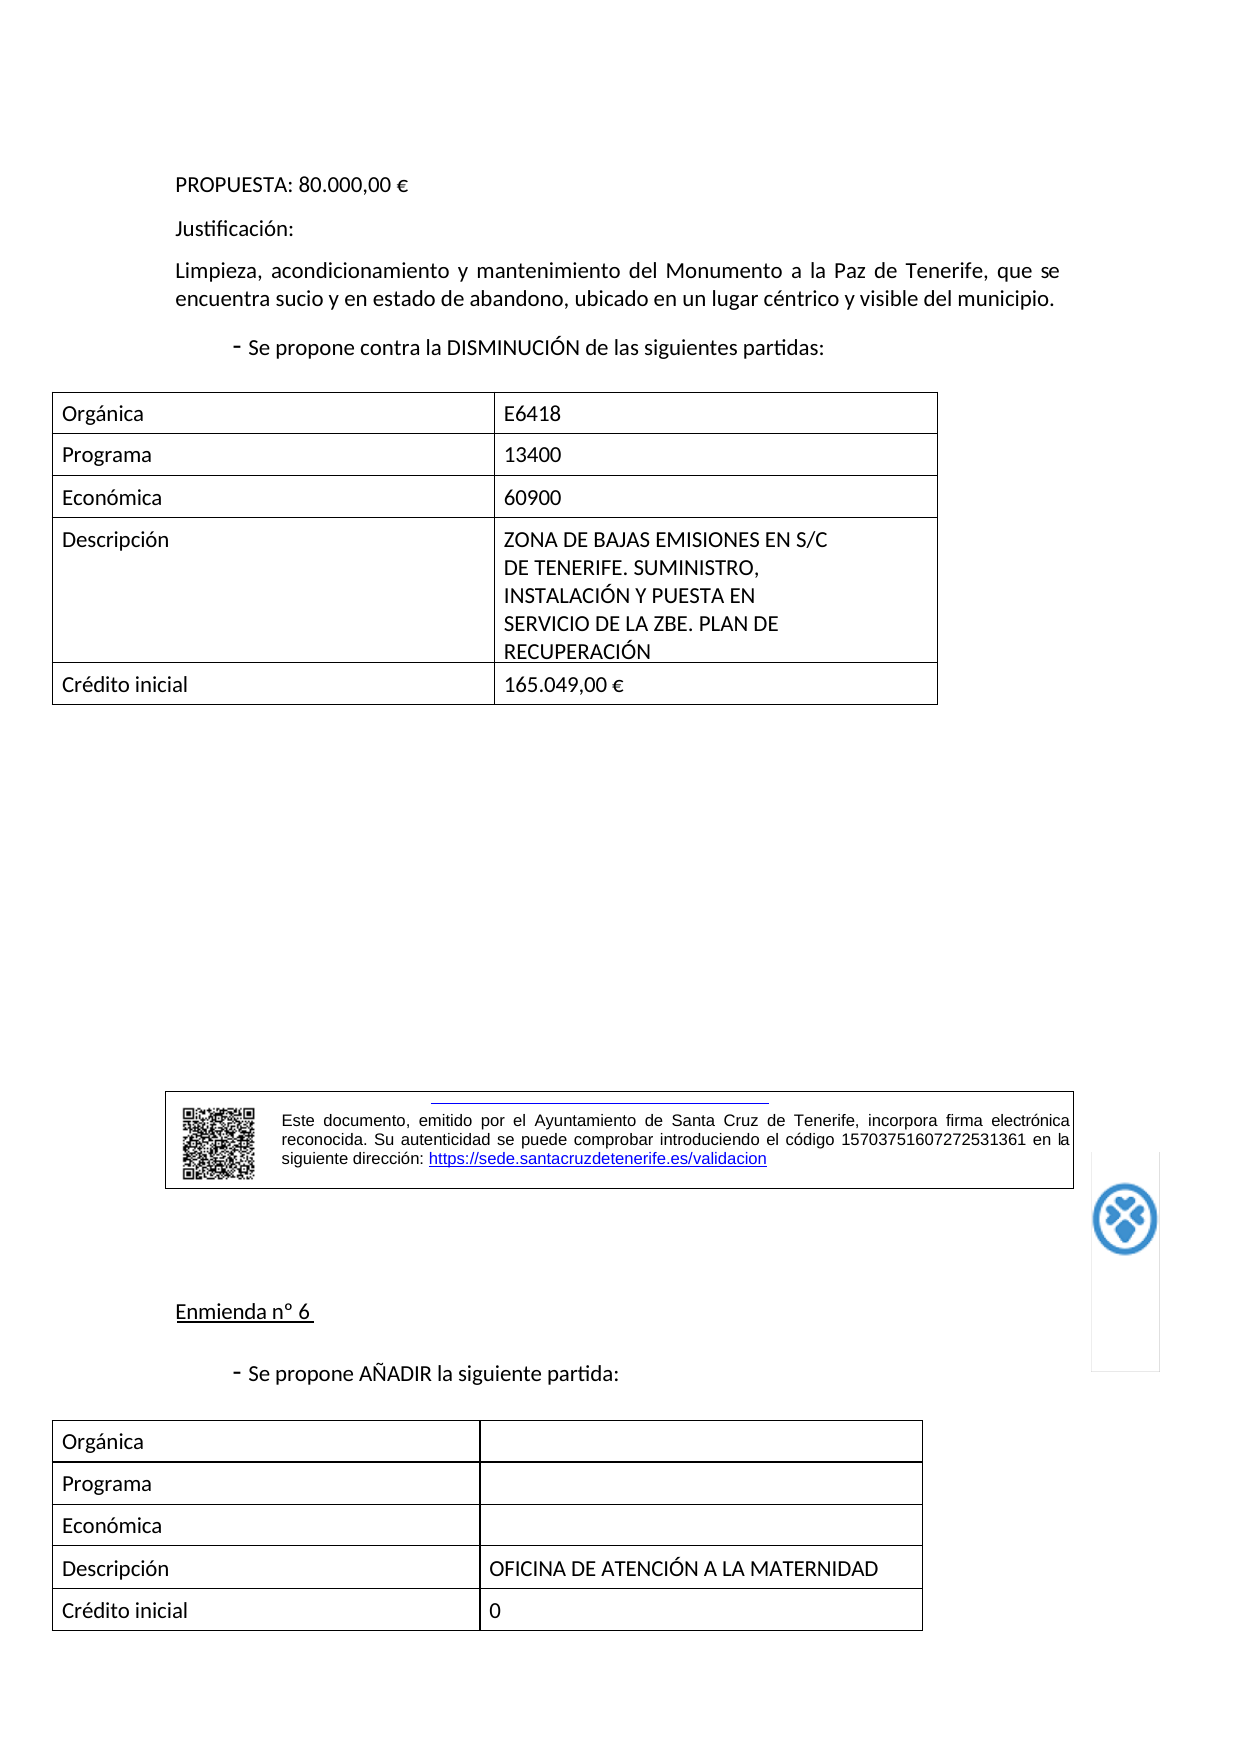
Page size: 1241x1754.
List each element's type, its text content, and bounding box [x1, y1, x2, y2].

text Justificación: [175, 214, 1188, 242]
text Enmienda nº 6 [175, 1297, 1091, 1325]
text - Se propone contra la DISMINUCIÓN de las siguientes partidas: [232, 327, 1188, 362]
table_cell Programa [53, 1463, 479, 1503]
text - Se propone AÑADIR la siguiente partida: [232, 1353, 1188, 1388]
table_cell Crédito inicial [53, 663, 494, 704]
text [1160, 1297, 1188, 1325]
table_cell Crédito inicial [53, 1589, 479, 1630]
table_cell Descripción [53, 1546, 479, 1588]
text 11/54 [1160, 1170, 1188, 1188]
text Este documento, emitido por el Ayuntamiento de Santa Cruz de Tenerife, incorpora firma electrónica reconocida. Su autenticidad se puede comprobar introduciendo el código 15703751607272531361 en la siguiente dirección: https://sede.santacruzdetenerife.es/validacion [281, 1111, 1071, 1168]
table_cell 13400 [495, 434, 937, 475]
table_cell [481, 1505, 922, 1545]
table_cell 165.049,00 € [495, 663, 937, 704]
text Limpieza, acondicionamiento y mantenimiento del Monumento a la Paz de Tenerife, que se encuentra sucio y en estado de abandono, ubicado en un lugar céntrico y visible del municipio. [175, 256, 1071, 312]
table_cell [481, 1463, 922, 1503]
table_cell Económica [53, 476, 494, 517]
table_cell Económica [53, 1505, 479, 1545]
table_header Orgánica [53, 393, 494, 433]
table_cell Descripción [53, 518, 494, 662]
table_cell 60900 [495, 476, 937, 517]
table_header [481, 1421, 922, 1461]
table_cell ZONA DE BAJAS EMISIONES EN S/C DE TENERIFE. SUMINISTRO, INSTALACIÓN Y PUESTA EN SERVICIO DE LA ZBE. PLAN DE RECUPERACIÓN [495, 518, 937, 662]
table_header Orgánica [53, 1421, 479, 1461]
table_header E6418 [495, 393, 937, 433]
table_cell 0 [481, 1589, 922, 1630]
table_cell Programa [53, 434, 494, 475]
table_cell OFICINA DE ATENCIÓN A LA MATERNIDAD [481, 1546, 922, 1588]
text PROPUESTA: 80.000,00 € [175, 170, 1188, 198]
